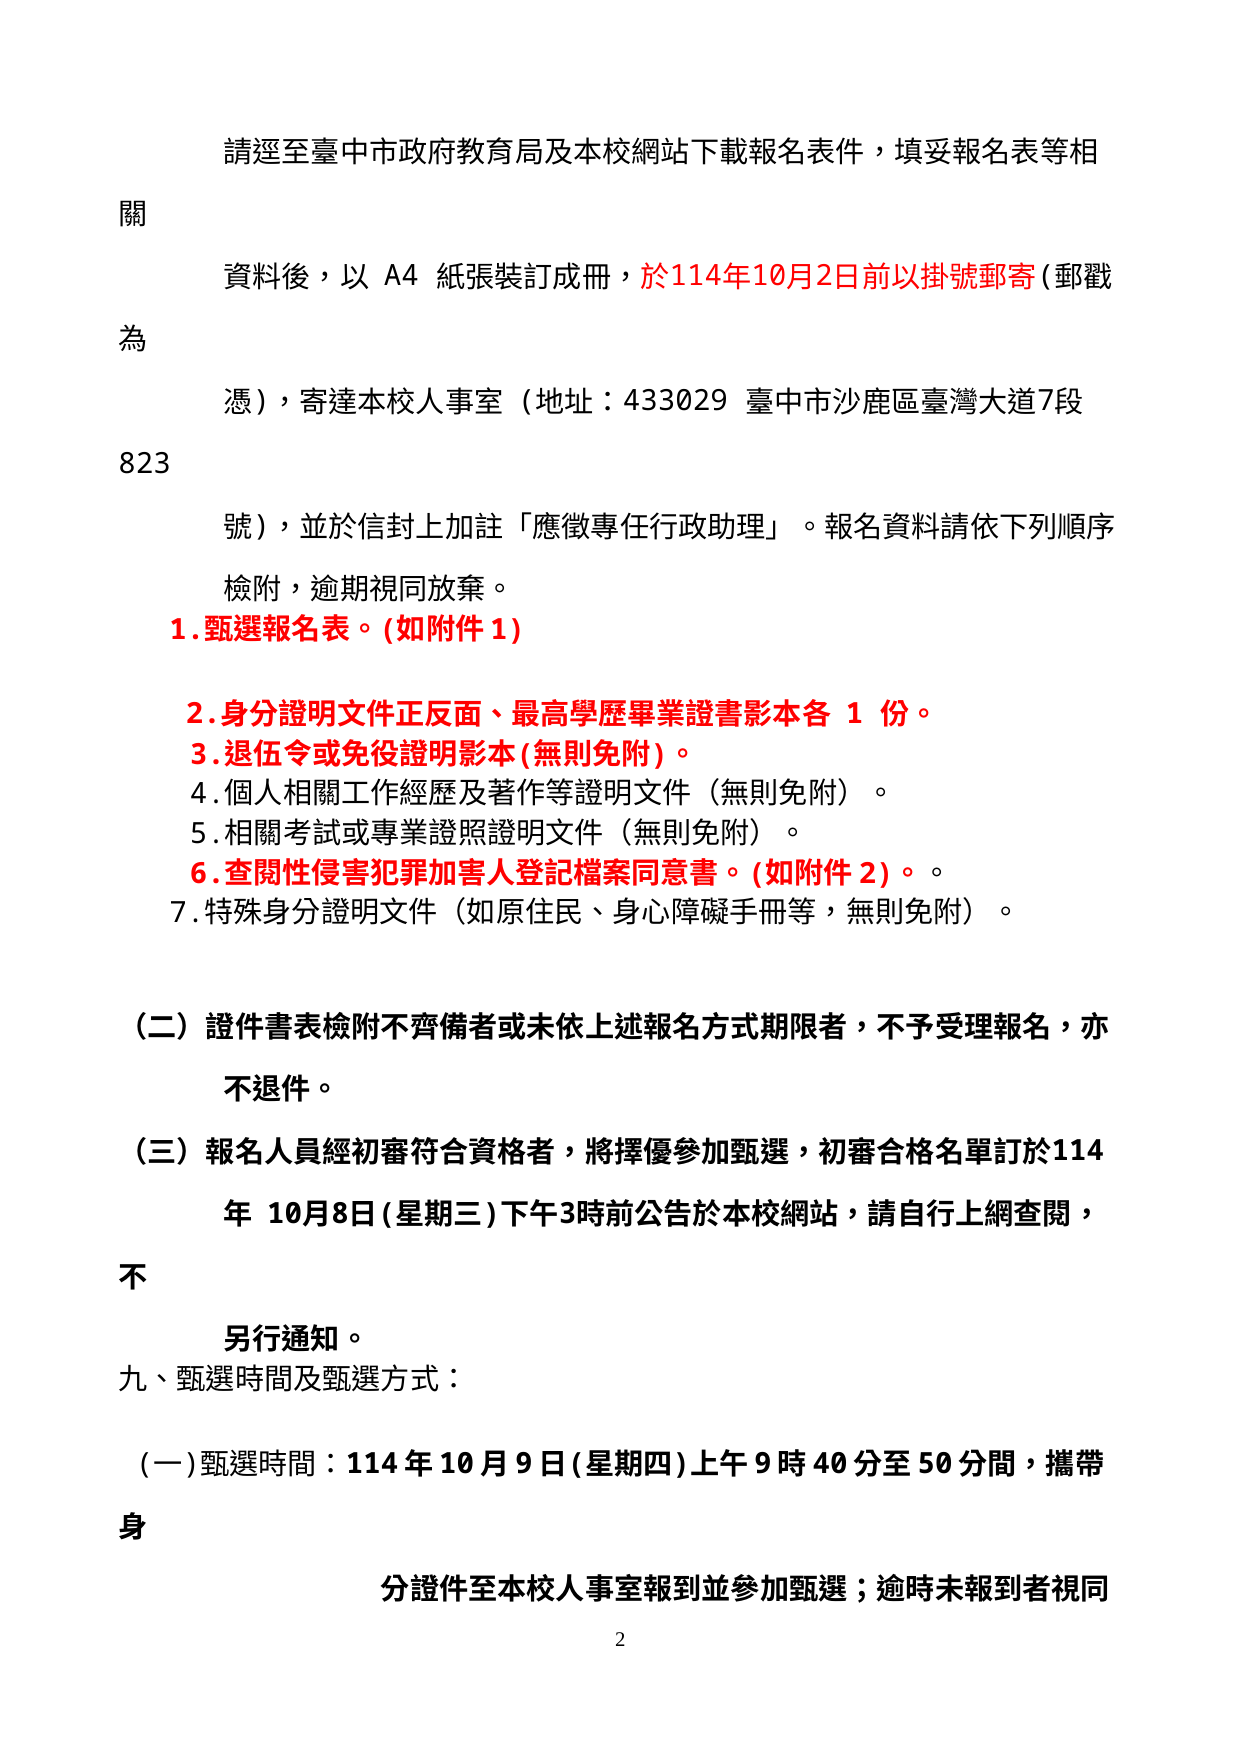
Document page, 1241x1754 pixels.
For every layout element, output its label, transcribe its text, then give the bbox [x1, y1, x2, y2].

text 請逕至臺中市政府教育局及本校網站下載報名表件，填妥報名表等相關 [118, 108, 1122, 233]
text 不退件。 [118, 1045, 1122, 1108]
text 資料後，以 A4 紙張裝訂成冊，於114年10月2日前以掛號郵寄(郵戳為 [118, 233, 1122, 358]
text (一)甄選時間：114年10月9日(星期四)上午9時40分至50分間，攜帶身 [118, 1420, 1122, 1545]
text 另行通知。 [118, 1295, 1122, 1358]
text 九、甄選時間及甄選方式： [118, 1358, 1122, 1397]
text 檢附，逾期視同放棄。 [118, 545, 1122, 608]
text 6.查閱性侵害犯罪加害人登記檔案同意書。(如附件2)。。 [118, 851, 1122, 891]
text 憑)，寄達本校人事室 (地址：433029 臺中市沙鹿區臺灣大道7段823 [118, 358, 1122, 483]
text 5.相關考試或專業證照證明文件（無則免附）。 [118, 812, 1122, 851]
text 4.個人相關工作經歷及著作等證明文件（無則免附）。 [118, 772, 1122, 812]
text 7.特殊身分證明文件（如原住民、身心障礙手冊等，無則免附）。 [118, 891, 1122, 931]
text 1.甄選報名表。(如附件1) [118, 608, 1122, 647]
text 分證件至本校人事室報到並參加甄選；逾時未報到者視同 [118, 1545, 1122, 1608]
text （三）報名人員經初審符合資格者，將擇優參加甄選，初審合格名單訂於114 [118, 1108, 1122, 1170]
text 3.退伍令或免役證明影本(無則免附)。 [118, 733, 1122, 772]
text 號)，並於信封上加註「應徵專任行政助理」。報名資料請依下列順序 [118, 483, 1122, 545]
text （二）證件書表檢附不齊備者或未依上述報名方式期限者，不予受理報名，亦 [118, 983, 1122, 1045]
text 年 10月8日(星期三)下午3時前公告於本校網站，請自行上網查閱，不 [118, 1170, 1122, 1295]
text 2.身分證明文件正反面、最高學歷畢業證書影本各 1 份。 [168, 670, 1122, 733]
